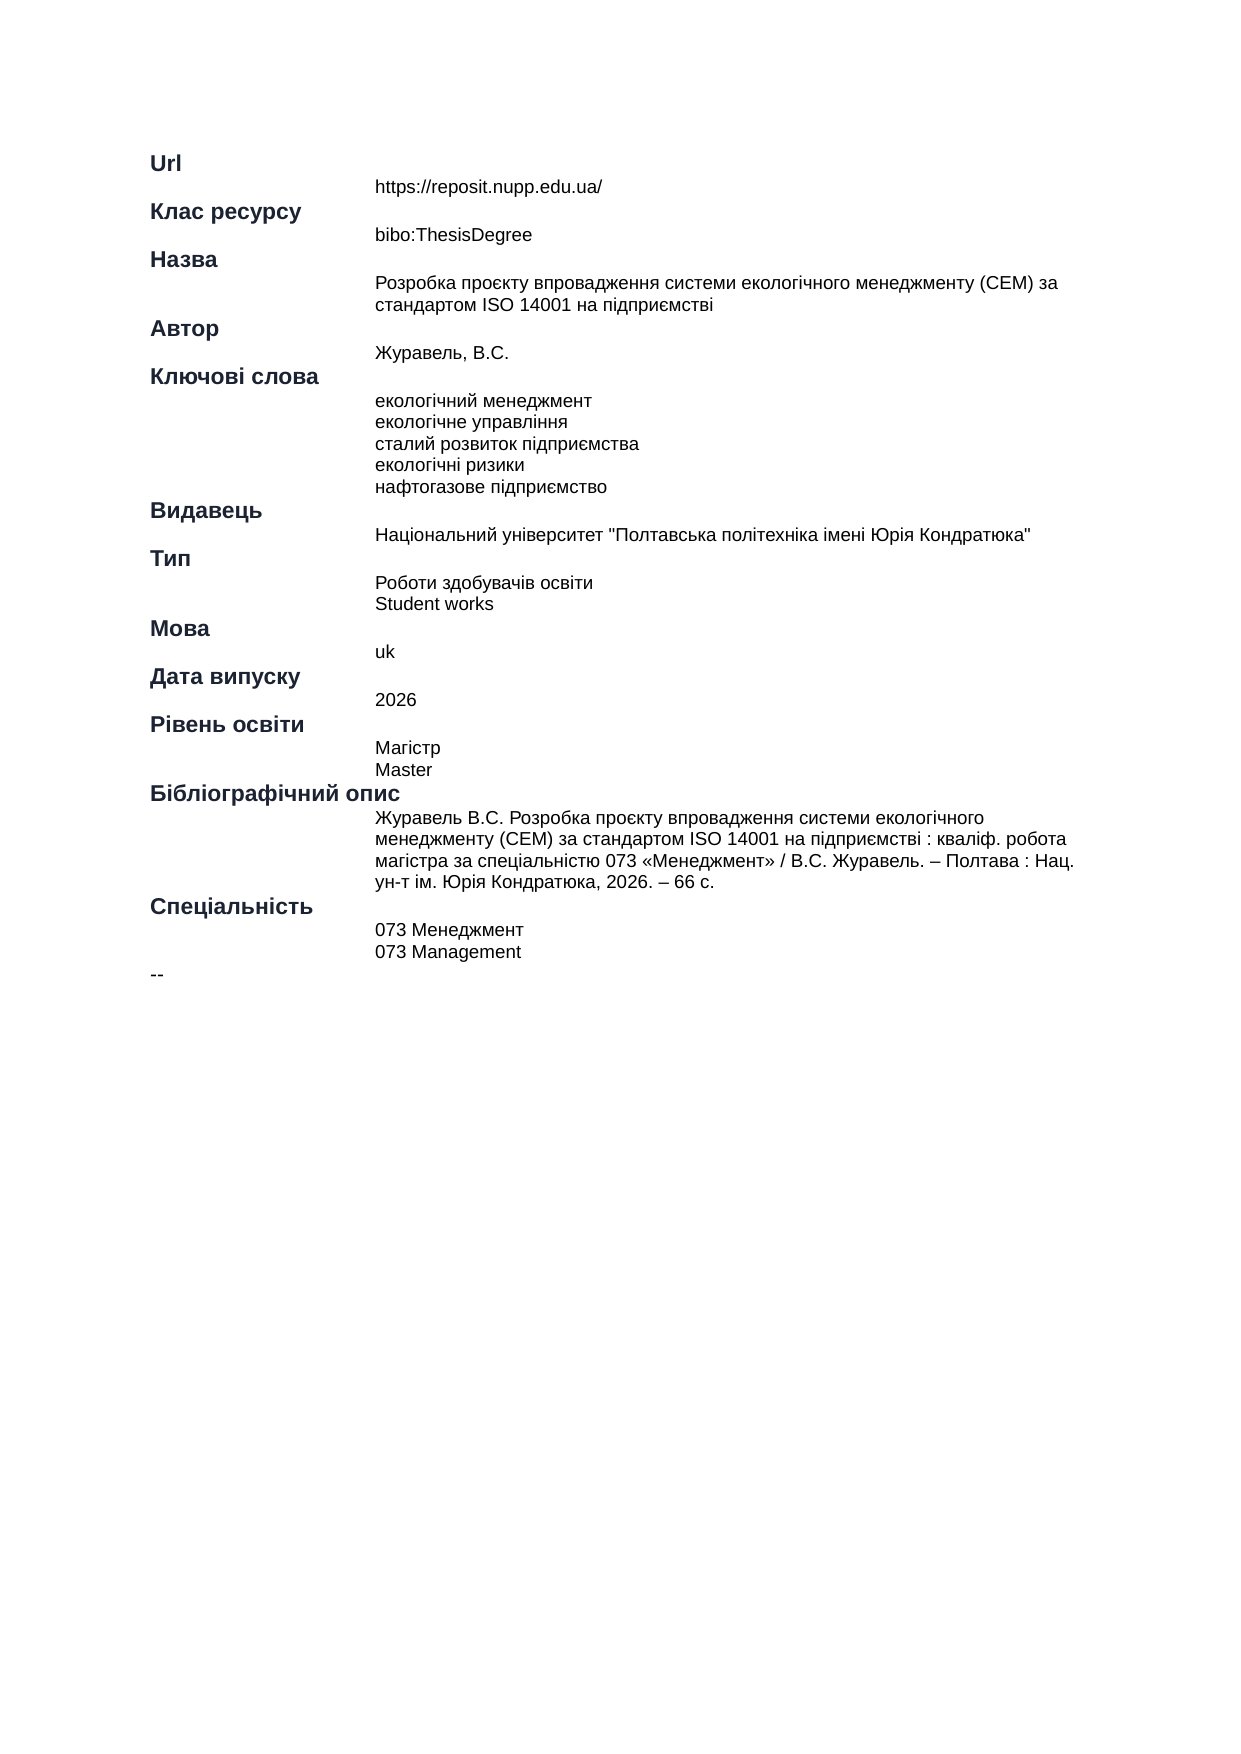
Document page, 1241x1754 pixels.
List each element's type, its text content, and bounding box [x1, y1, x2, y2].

text Автор [150, 315, 1090, 342]
text bibo:ThesisDegree [375, 224, 1090, 246]
text екологічний менеджмент [375, 389, 1090, 411]
text екологічні ризики [375, 454, 1090, 476]
text Клас ресурсу [150, 198, 1090, 224]
text Спеціальність [150, 893, 1090, 919]
text екологічне управління [375, 411, 1090, 433]
text uk [375, 641, 1090, 663]
text 073 Management [375, 941, 1090, 962]
text Журавель, В.С. [375, 342, 1090, 363]
text 073 Менеджмент [375, 919, 1090, 941]
text сталий розвиток підприємства [375, 433, 1090, 454]
text 2026 [375, 689, 1090, 711]
text Магістр [375, 737, 1090, 758]
text Тип [150, 545, 1090, 572]
text Дата випуску [150, 663, 1090, 689]
text Мова [150, 615, 1090, 641]
text Рівень освіти [150, 711, 1090, 737]
text Національний університет "Полтавська політехніка імені Юрія Кондратюка" [375, 524, 1090, 545]
text https://reposit.nupp.edu.ua/ [375, 176, 1090, 198]
text -- [150, 962, 1090, 986]
text нафтогазове підприємство [375, 476, 1090, 497]
text Url [150, 150, 1090, 176]
text Student works [375, 593, 1090, 615]
text Розробка проєкту впровадження системи екологічного менеджменту (СЕМ) за стандартом ISO 14001 на підприємстві [375, 272, 1090, 315]
text Роботи здобувачів освіти [375, 572, 1090, 593]
text Видавець [150, 497, 1090, 524]
text Ключові слова [150, 363, 1090, 389]
text Бібліографічний опис [150, 780, 1090, 806]
text Master [375, 758, 1090, 780]
text Журавель В.С. Розробка проєкту впровадження системи екологічного менеджменту (СЕМ) за стандартом ISO 14001 на підприємстві : кваліф. робота магістра за спеціальністю 073 «Менеджмент» / В.С. Журавель. – Полтава : Нац. ун-т ім. Юрія Кондратюка, 2026. – 66 с. [375, 806, 1090, 893]
text Назва [150, 246, 1090, 272]
